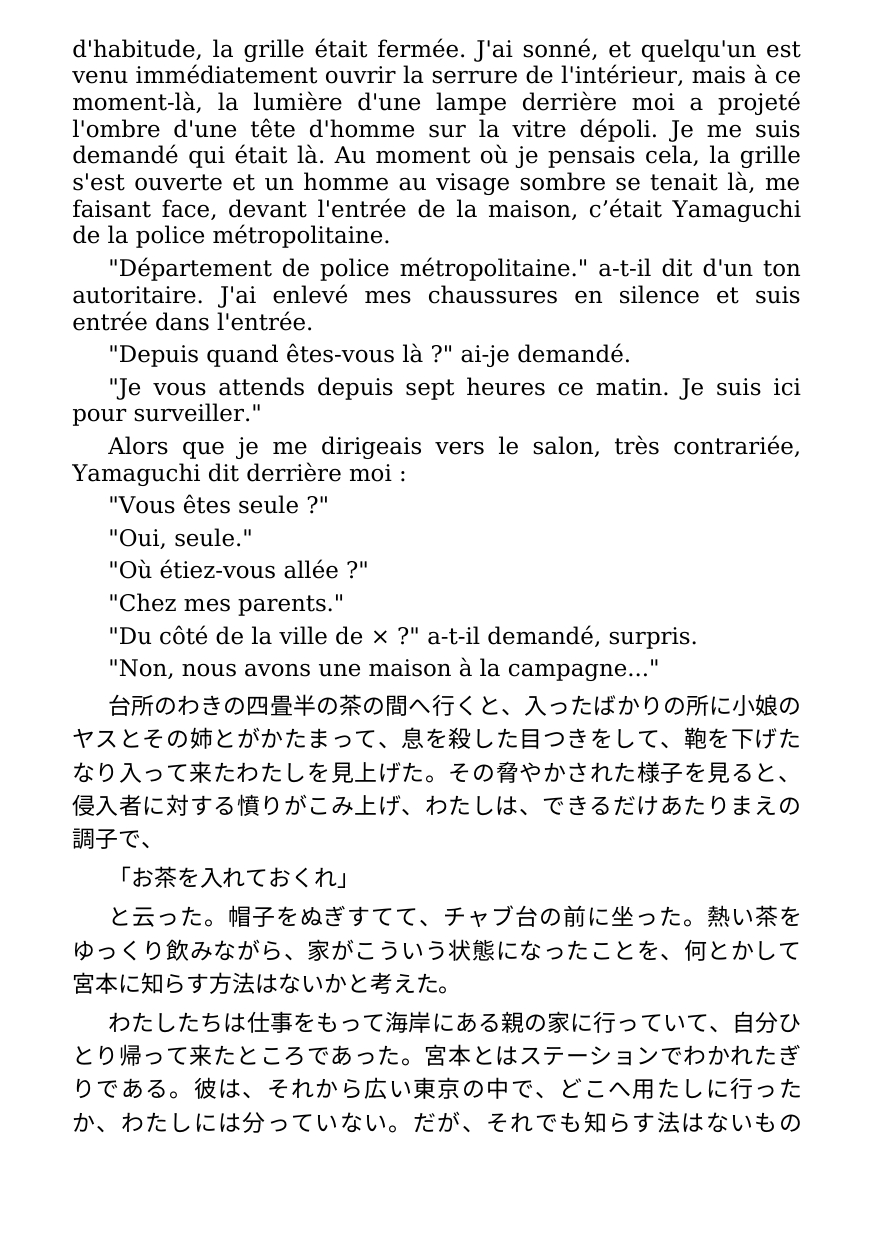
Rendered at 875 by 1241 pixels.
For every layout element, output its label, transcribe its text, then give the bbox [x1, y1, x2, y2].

text "Chez mes parents." [72, 590, 802, 617]
text d'habitude, la grille était fermée. J'ai sonné, et quelqu'un est venu immédiatement ouvrir la serrure de l'intérieur, mais à ce moment-là, la lumière d'une lampe derrière moi a projeté l'ombre d'une tête d'homme sur la vitre dépoli. Je me suis demandé qui était là. Au moment où je pensais cela, la grille s'est ouverte et un homme au visage sombre se tenait là, me faisant face, devant l'entrée de la maison, c’était Yamaguchi de la police métropolitaine. [72, 36, 802, 249]
text "Où étiez-vous allée ?" [72, 558, 802, 584]
text "Du côté de la ville de × ?" a-t-il demandé, surpris. [72, 623, 802, 649]
text Alors que je me dirigeais vers le salon, très contrariée, Yamaguchi dit derrière moi : [72, 433, 802, 486]
text "Depuis quand êtes-vous là ?" ai-je demandé. [72, 341, 802, 368]
text "Vous êtes seule ?" [72, 492, 802, 519]
text と云った。帽子をぬぎすてて、チャブ台の前に坐った。熱い茶をゆっくり飲みながら、家がこういう状態になったことを、何とかして宮本に知らす方法はないかと考えた。 [72, 899, 802, 999]
text 台所のわきの四畳半の茶の間へ行くと、入ったばかりの所に小娘のヤスとその姉とがかたまって、息を殺した目つきをして、鞄を下げたなり入って来たわたしを見上げた。その脅やかされた様子を見ると、侵入者に対する憤りがこみ上げ、わたしは、できるだけあたりまえの調子で、 [72, 688, 802, 854]
text "Département de police métropolitaine." a-t-il dit d'un ton autoritaire. J'ai enlevé mes chaussures en silence et suis entrée dans l'entrée. [72, 255, 802, 335]
text "Non, nous avons une maison à la campagne..." [72, 655, 802, 682]
text "Je vous attends depuis sept heures ce matin. Je suis ici pour surveiller." [72, 374, 802, 427]
text 「お茶を入れておくれ」 [72, 860, 802, 893]
text "Oui, seule." [72, 525, 802, 552]
text わたしたちは仕事をもって海岸にある親の家に行っていて、自分ひとり帰って来たところであった。宮本とはステーションでわかれたぎりである。彼は、それから広い東京の中で、どこへ用たしに行ったか、わたしには分っていない。だが、それでも知らす法はないもの [72, 1005, 802, 1138]
